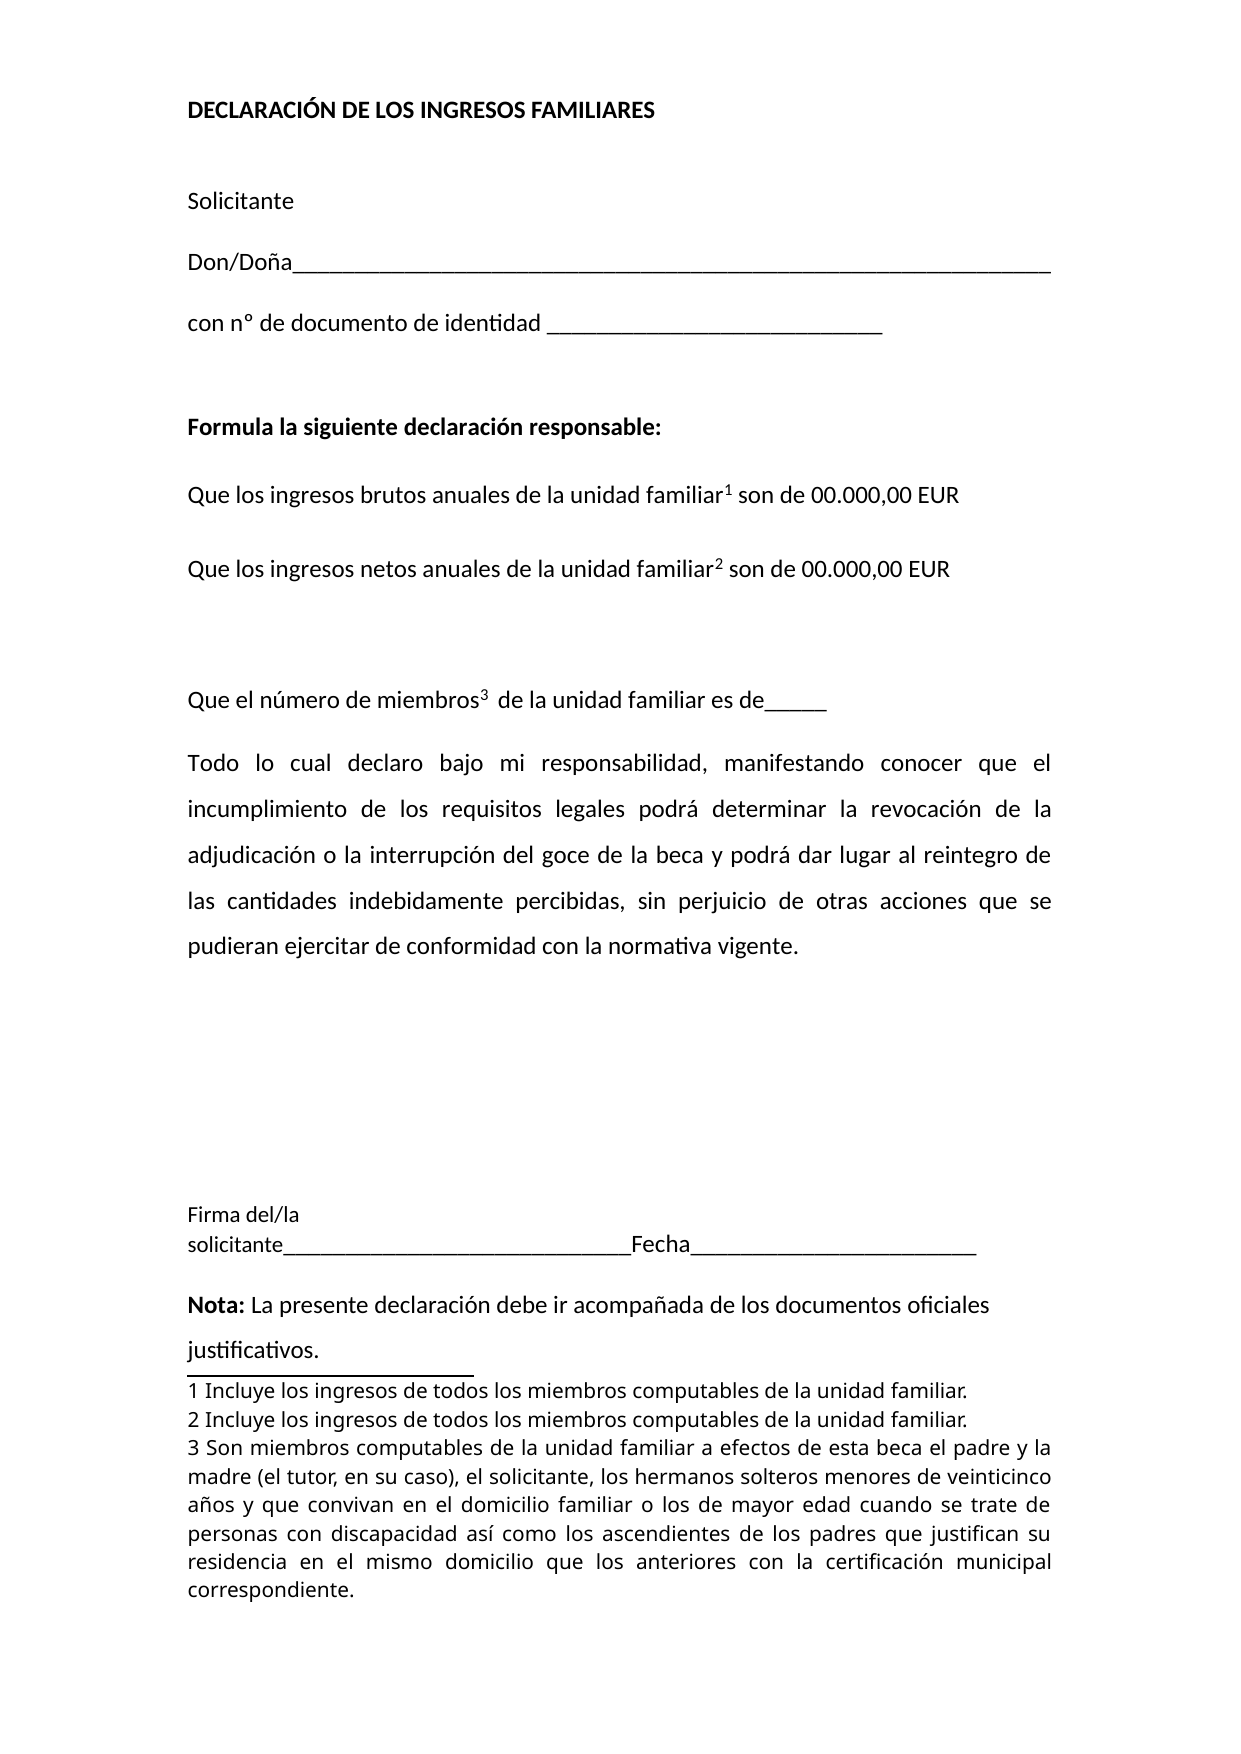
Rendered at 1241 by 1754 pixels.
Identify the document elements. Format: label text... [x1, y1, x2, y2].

text Que el número de miembros de la unidad familiar es de_____ [187, 674, 1053, 715]
text Incluye los ingresos de todos los miembros computables de la unidad familiar. [187, 1376, 1053, 1405]
text Formula la siguiente declaración responsable: [187, 411, 1053, 442]
text Todo lo cual declaro bajo mi responsabilidad, manifestando conocer que el incumplimiento de los requisitos legales podrá determinar la revocación de la adjudicación o la interrupción del goce de la beca y podrá dar lugar al reintegro de las cantidades indebidamente percibidas, sin perjuicio de otras acciones que se pudieran ejercitar de conformidad con la normativa vigente. [187, 748, 1053, 961]
text DECLARACIÓN DE LOS INGRESOS FAMILIARES [187, 94, 1053, 124]
text Nota: La presente declaración debe ir acompañada de los documentos oficiales justificativos. [187, 1289, 1053, 1365]
text Firma del/la solicitante____________________________Fecha_______________________ [187, 1200, 1053, 1258]
text Que los ingresos brutos anuales de la unidad familiar son de 00.000,00 EUR [187, 470, 1053, 510]
text Son miembros computables de la unidad familiar a efectos de esta beca el padre y la madre (el tutor, en su caso), el solicitante, los hermanos solteros menores de veinticinco años y que convivan en el domicilio familiar o los de mayor edad cuando se trate de personas con discapacidad así como los ascendientes de los padres que justifican su residencia en el mismo domicilio que los anteriores con la certificación municipal correspondiente. [187, 1433, 1053, 1604]
text Que los ingresos netos anuales de la unidad familiar son de 00.000,00 EUR [187, 543, 1053, 583]
text Incluye los ingresos de todos los miembros computables de la unidad familiar. [187, 1405, 1053, 1433]
text Solicitante Don/Doña_____________________________________________________________ con nº de documento de identidad ___________________________ [187, 185, 1053, 338]
